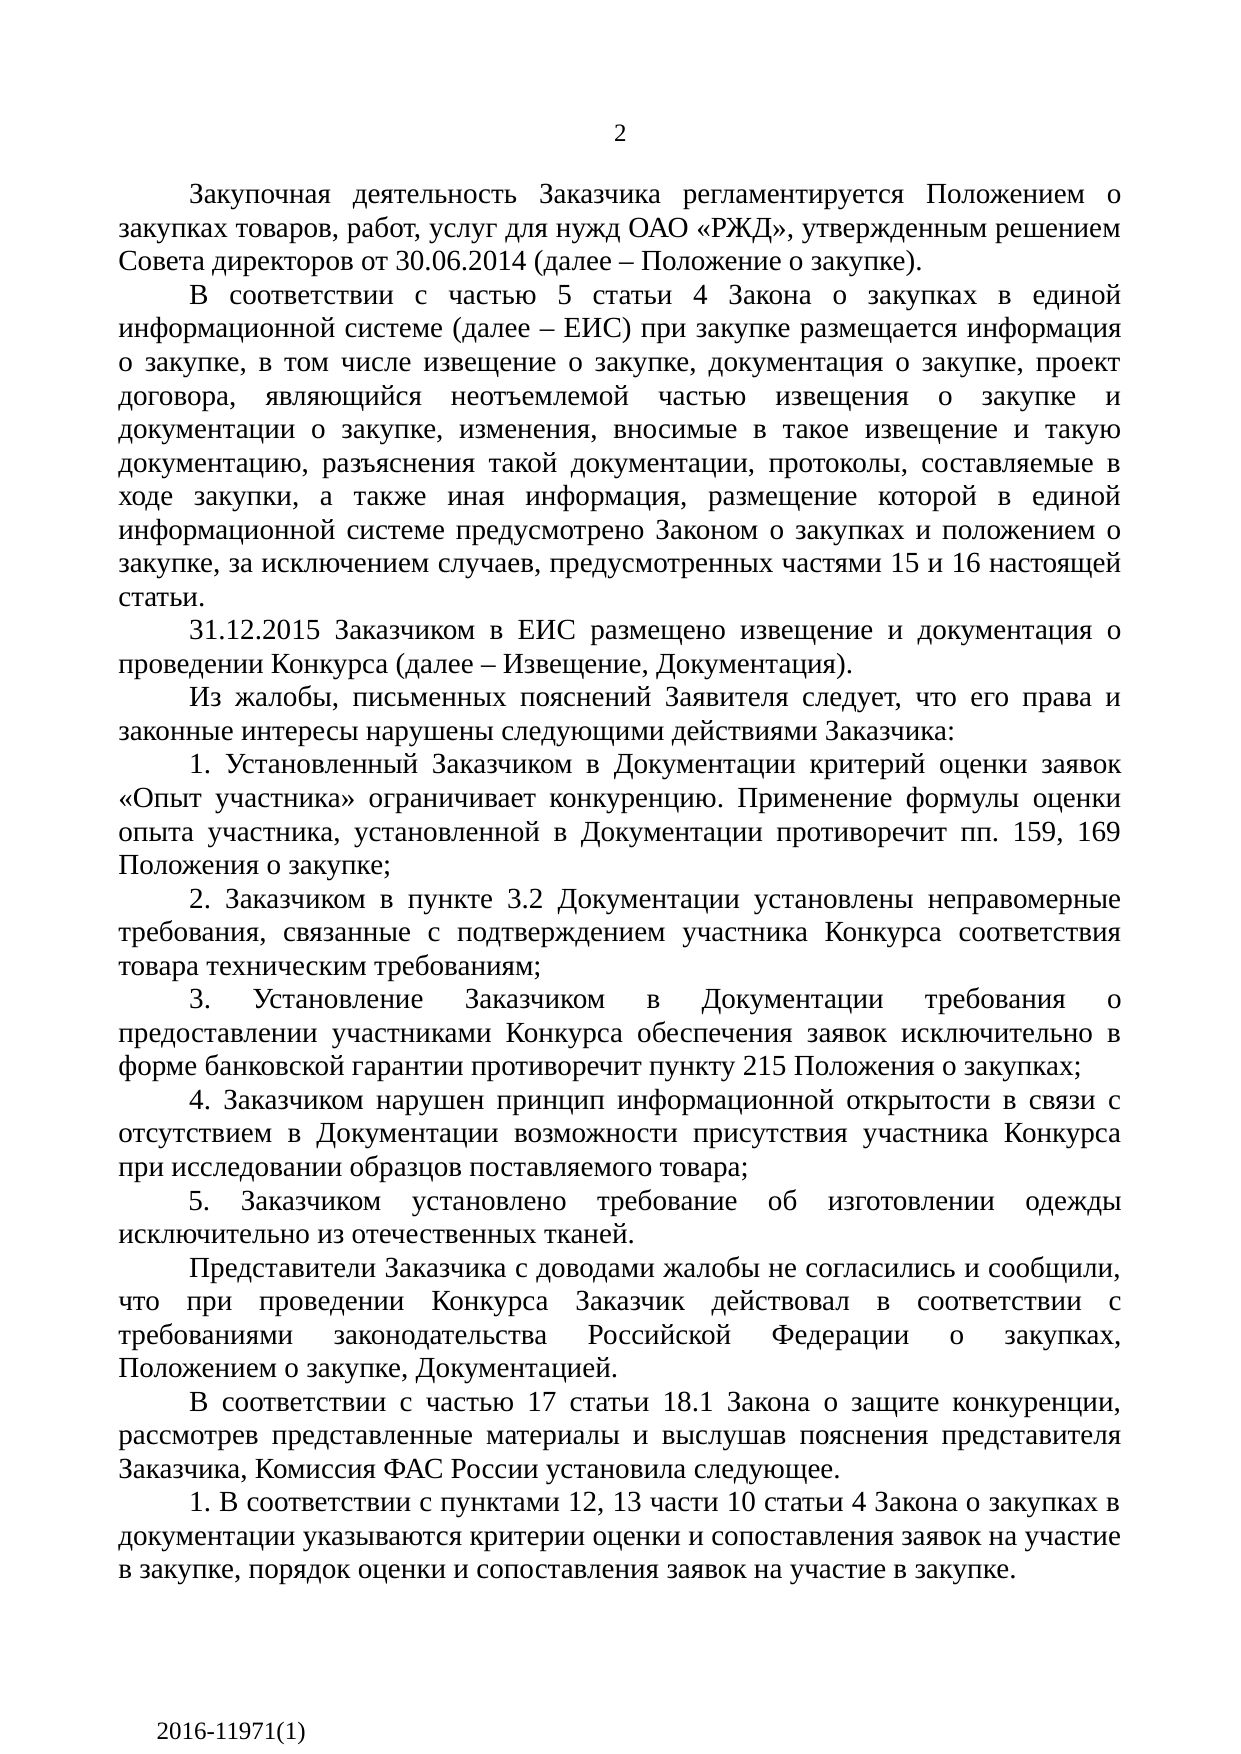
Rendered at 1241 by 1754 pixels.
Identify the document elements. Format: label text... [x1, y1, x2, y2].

text В соответствии с частью 17 статьи 18.1 Закона о защите конкуренции, рассмотрев представленные материалы и выслушав пояснения представителя Заказчика, Комиссия ФАС России установила следующее. [118, 1384, 1122, 1484]
text 4. Заказчиком нарушен принцип информационной открытости в связи с отсутствием в Документации возможности присутствия участника Конкурса при исследовании образцов поставляемого товара; [118, 1082, 1122, 1183]
text Из жалобы, письменных пояснений Заявителя следует, что его права и законные интересы нарушены следующими действиями Заказчика: [118, 679, 1122, 747]
text Представители Заказчика с доводами жалобы не согласились и сообщили, что при проведении Конкурса Заказчик действовал в соответствии с требованиями законодательства Российской Федерации о закупках, Положением о закупке, Документацией. [118, 1250, 1122, 1384]
text 2. Заказчиком в пункте 3.2 Документации установлены неправомерные требования, связанные с подтверждением участника Конкурса соответствия товара техническим требованиям; [118, 881, 1122, 981]
text Закупочная деятельность Заказчика регламентируется Положением о закупках товаров, работ, услуг для нужд ОАО «РЖД», утвержденным решением Совета директоров от 30.06.2014 (далее – Положение о закупке). [118, 176, 1122, 277]
text 5. Заказчиком установлено требование об изготовлении одежды исключительно из отечественных тканей. [118, 1183, 1122, 1250]
text 3. Установление Заказчиком в Документации требования о предоставлении участниками Конкурса обеспечения заявок исключительно в форме банковской гарантии противоречит пункту 215 Положения о закупках; [118, 981, 1122, 1082]
text 1. В соответствии с пунктами 12, 13 части 10 статьи 4 Закона о закупках в документации указываются критерии оценки и сопоставления заявок на участие в закупке, порядок оценки и сопоставления заявок на участие в закупке. [118, 1484, 1122, 1585]
text 31.12.2015 Заказчиком в ЕИС размещено извещение и документация о проведении Конкурса (далее – Извещение, Документация). [118, 612, 1122, 679]
text 1. Установленный Заказчиком в Документации критерий оценки заявок «Опыт участника» ограничивает конкуренцию. Применение формулы оценки опыта участника, установленной в Документации противоречит пп. 159, 169 Положения о закупке; [118, 747, 1122, 881]
text В соответствии с частью 5 статьи 4 Закона о закупках в единой информационной системе (далее – ЕИС) при закупке размещается информация о закупке, в том числе извещение о закупке, документация о закупке, проект договора, являющийся неотъемлемой частью извещения о закупке и документации о закупке, изменения, вносимые в такое извещение и такую документацию, разъяснения такой документации, протоколы, составляемые в ходе закупки, а также иная информация, размещение которой в единой информационной системе предусмотрено Законом о закупках и положением о закупке, за исключением случаев, предусмотренных частями 15 и 16 настоящей статьи. [118, 277, 1122, 612]
